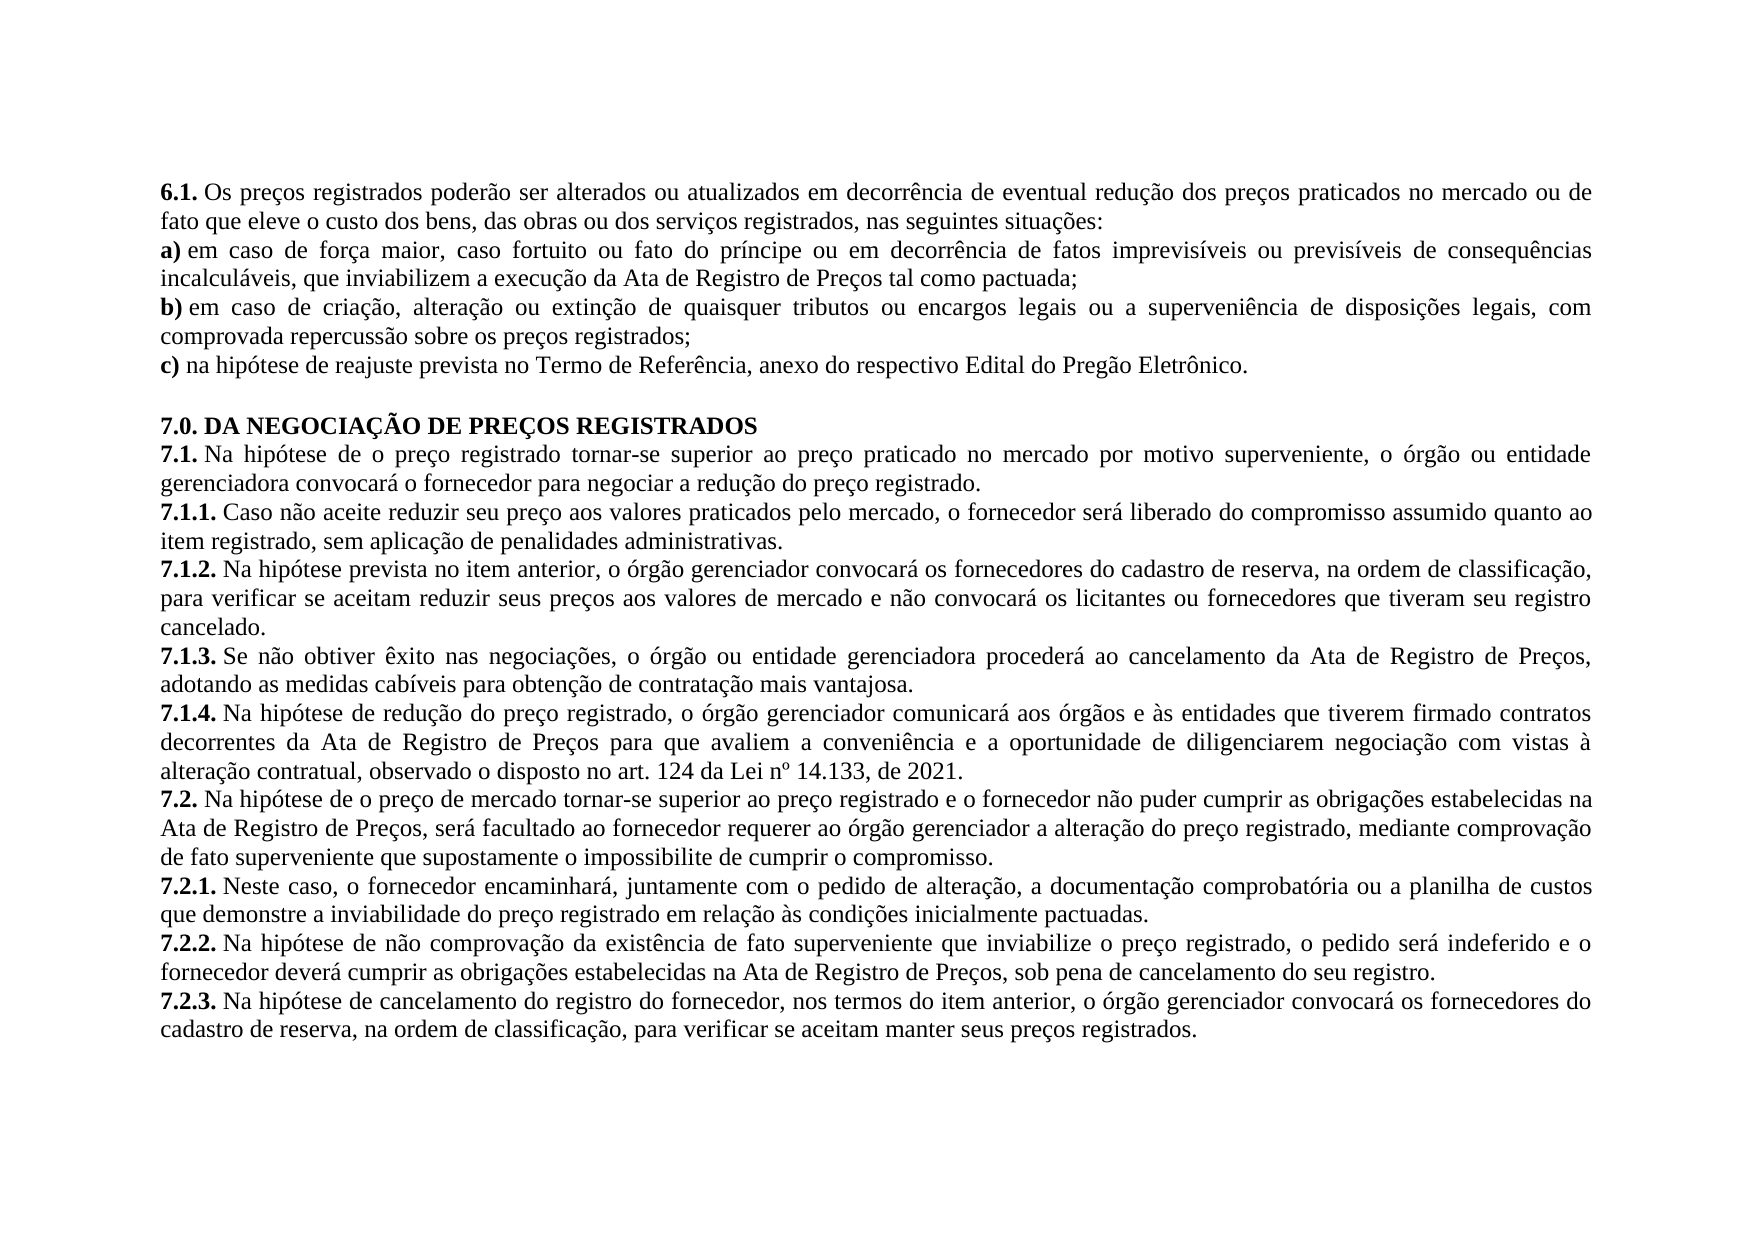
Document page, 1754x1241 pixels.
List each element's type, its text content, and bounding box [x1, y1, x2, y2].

text 7.1.1. Caso não aceite reduzir seu preço aos valores praticados pelo mercado, o fornecedor será liberado do compromisso assumido quanto ao item registrado, sem aplicação de penalidades administrativas. [160, 497, 1594, 554]
text 7.1. Na hipótese de o preço registrado tornar-se superior ao preço praticado no mercado por motivo superveniente, o órgão ou entidade gerenciadora convocará o fornecedor para negociar a redução do preço registrado. [160, 439, 1594, 497]
text c) na hipótese de reajuste prevista no Termo de Referência, anexo do respectivo Edital do Pregão Eletrônico. [160, 350, 1594, 378]
text 7.1.2. Na hipótese prevista no item anterior, o órgão gerenciador convocará os fornecedores do cadastro de reserva, na ordem de classificação, para verificar se aceitam reduzir seus preços aos valores de mercado e não convocará os licitantes ou fornecedores que tiveram seu registro cancelado. [160, 554, 1594, 641]
text 7.1.4. Na hipótese de redução do preço registrado, o órgão gerenciador comunicará aos órgãos e às entidades que tiverem firmado contratos decorrentes da Ata de Registro de Preços para que avaliem a conveniência e a oportunidade de diligenciarem negociação com vistas à alteração contratual, observado o disposto no art. 124 da Lei nº 14.133, de 2021. [160, 698, 1594, 784]
text 7.2.1. Neste caso, o fornecedor encaminhará, juntamente com o pedido de alteração, a documentação comprobatória ou a planilha de custos que demonstre a inviabilidade do preço registrado em relação às condições inicialmente pactuadas. [160, 871, 1594, 928]
text a) em caso de força maior, caso fortuito ou fato do príncipe ou em decorrência de fatos imprevisíveis ou previsíveis de consequências incalculáveis, que inviabilizem a execução da Ata de Registro de Preços tal como pactuada; [160, 235, 1594, 292]
text 6.1. Os preços registrados poderão ser alterados ou atualizados em decorrência de eventual redução dos preços praticados no mercado ou de fato que eleve o custo dos bens, das obras ou dos serviços registrados, nas seguintes situações: [160, 177, 1594, 235]
text 7.1.3. Se não obtiver êxito nas negociações, o órgão ou entidade gerenciadora procederá ao cancelamento da Ata de Registro de Preços, adotando as medidas cabíveis para obtenção de contratação mais vantajosa. [160, 641, 1594, 698]
text 7.2.3. Na hipótese de cancelamento do registro do fornecedor, nos termos do item anterior, o órgão gerenciador convocará os fornecedores do cadastro de reserva, na ordem de classificação, para verificar se aceitam manter seus preços registrados. [160, 986, 1594, 1043]
text b) em caso de criação, alteração ou extinção de quaisquer tributos ou encargos legais ou a superveniência de disposições legais, com comprovada repercussão sobre os preços registrados; [160, 292, 1594, 350]
text 7.2.2. Na hipótese de não comprovação da existência de fato superveniente que inviabilize o preço registrado, o pedido será indeferido e o fornecedor deverá cumprir as obrigações estabelecidas na Ata de Registro de Preços, sob pena de cancelamento do seu registro. [160, 928, 1594, 986]
text 7.2. Na hipótese de o preço de mercado tornar-se superior ao preço registrado e o fornecedor não puder cumprir as obrigações estabelecidas na Ata de Registro de Preços, será facultado ao fornecedor requerer ao órgão gerenciador a alteração do preço registrado, mediante comprovação de fato superveniente que supostamente o impossibilite de cumprir o compromisso. [160, 784, 1594, 871]
text 7.0. DA NEGOCIAÇÃO DE PREÇOS REGISTRADOS [160, 411, 1594, 439]
